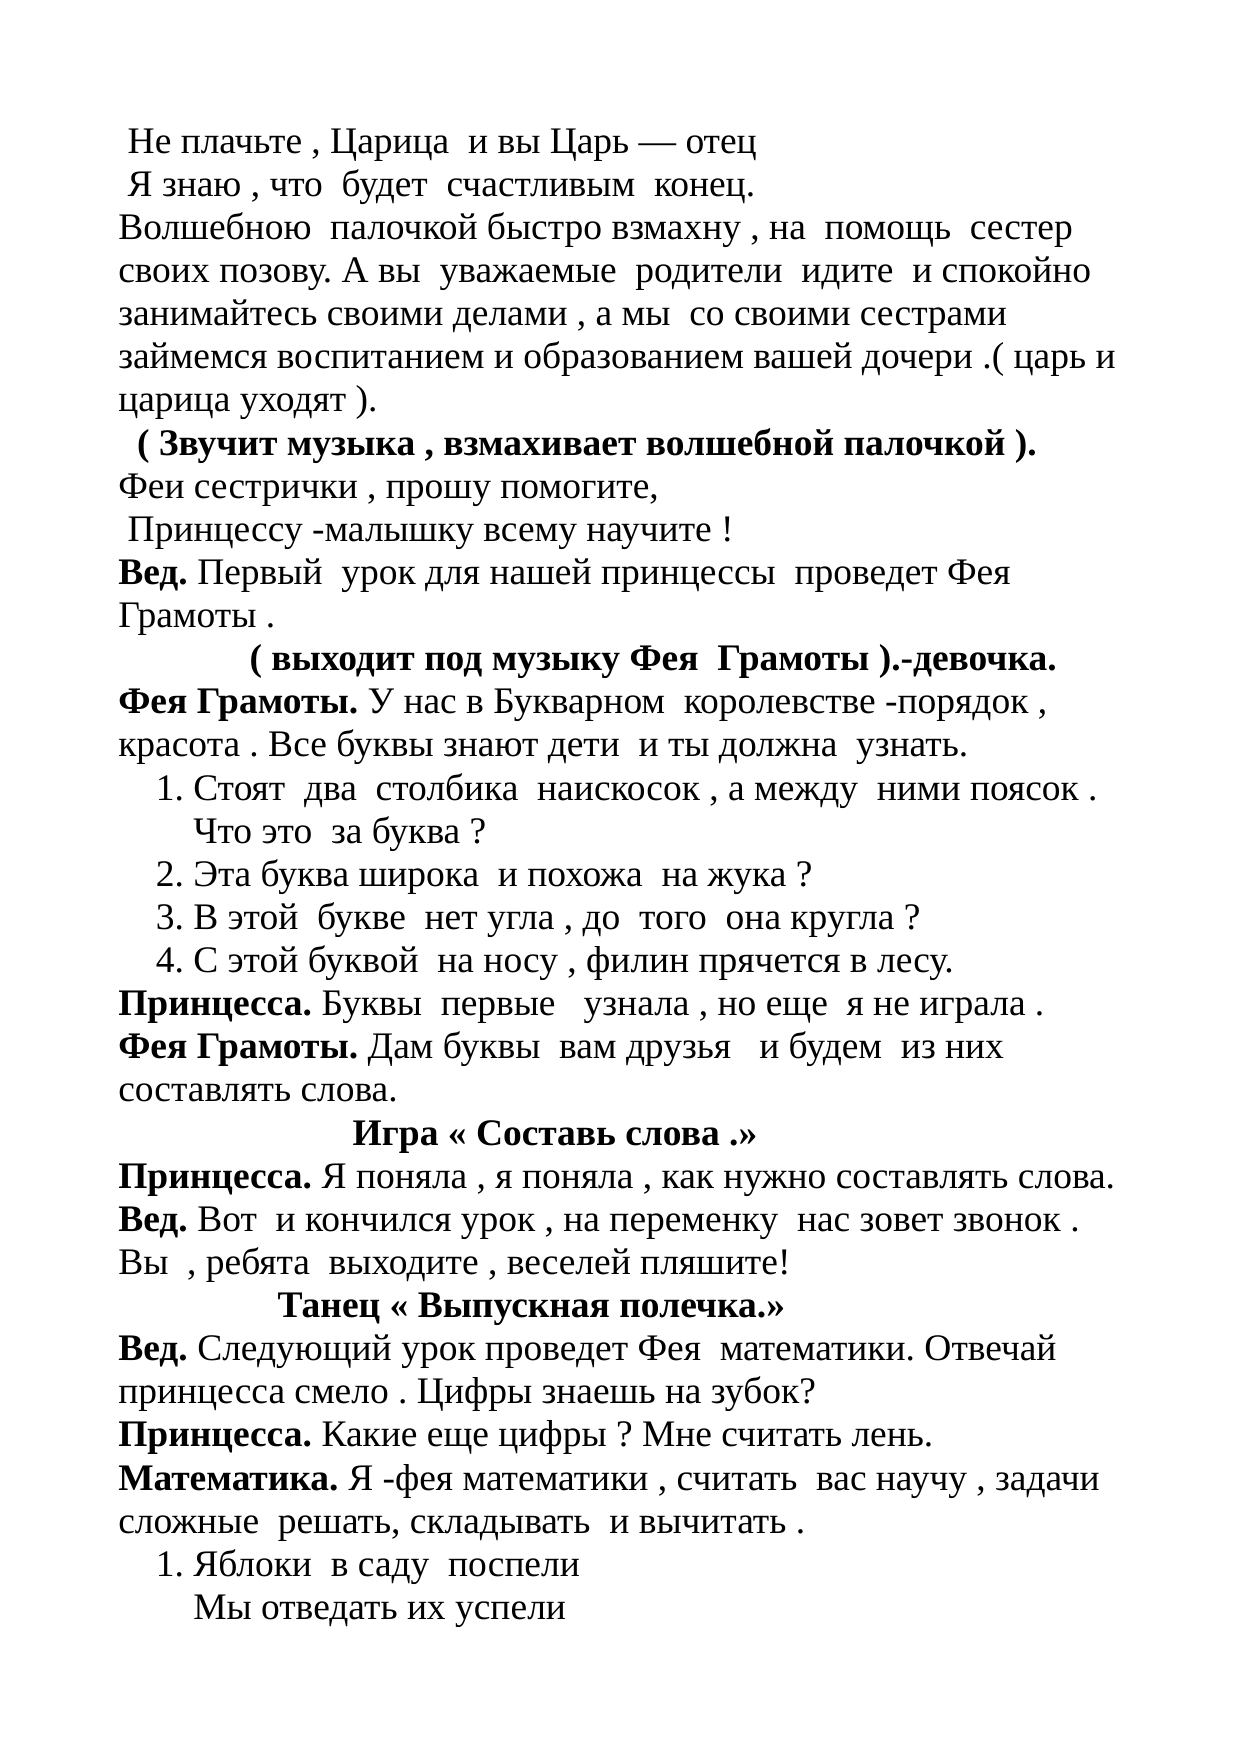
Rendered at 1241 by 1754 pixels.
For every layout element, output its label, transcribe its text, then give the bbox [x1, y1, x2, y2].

list Эта буква широка и похожа на жука ? [156, 851, 1122, 894]
list В этой букве нет угла , до того она кругла ? [156, 894, 1122, 937]
text Принцесса. Буквы первые узнала , но еще я не играла . [118, 981, 1122, 1024]
list Мы отведать их успели [156, 1584, 1122, 1627]
text Феи сестрички , прошу помогите, [118, 463, 1122, 506]
text Фея Грамоты. У нас в Букварном королевстве -порядок , красота . Все буквы знают дети и ты должна узнать. [118, 679, 1122, 765]
text Не плачьте , Царица и вы Царь — отец [118, 118, 1122, 161]
text Принцесса. Я поняла , я поняла , как нужно составлять слова. [118, 1153, 1122, 1196]
text Я знаю , что будет счастливым конец. [118, 161, 1122, 204]
text Вед. Следующий урок проведет Фея математики. Отвечай принцесса смело . Цифры знаешь на зубок? [118, 1326, 1122, 1412]
text ( выходит под музыку Фея Грамоты ).-девочка. [118, 636, 1122, 679]
text Принцессу -малышку всему научите ! [118, 506, 1122, 549]
text Вед. Первый урок для нашей принцессы проведет Фея Грамоты . [118, 549, 1122, 636]
text Математика. Я -фея математики , считать вас научу , задачи сложные решать, складывать и вычитать . [118, 1455, 1122, 1541]
text Танец « Выпускная полечка.» [118, 1282, 1122, 1326]
text Фея Грамоты. Дам буквы вам друзья и будем из них составлять слова. [118, 1024, 1122, 1110]
text Игра « Составь слова .» [118, 1110, 1122, 1153]
text Принцесса. Какие еще цифры ? Мне считать лень. [118, 1412, 1122, 1455]
list С этой буквой на носу , филин прячется в лесу. [156, 937, 1122, 981]
text ( Звучит музыка , взмахивает волшебной палочкой ). [118, 420, 1122, 463]
text занимайтесь своими делами , а мы со своими сестрами займемся воспитанием и образованием вашей дочери .( царь и царица уходят ). [118, 291, 1122, 420]
text Вед. Вот и кончился урок , на переменку нас зовет звонок . Вы , ребята выходите , веселей пляшите! [118, 1196, 1122, 1282]
list Яблоки в саду поспели [156, 1541, 1122, 1584]
text Волшебною палочкой быстро взмахну , на помощь сестер своих позову. А вы уважаемые родители идите и спокойно [118, 204, 1122, 291]
list Стоят два столбика наискосок , а между ними поясок . Что это за буква ? [156, 765, 1122, 851]
